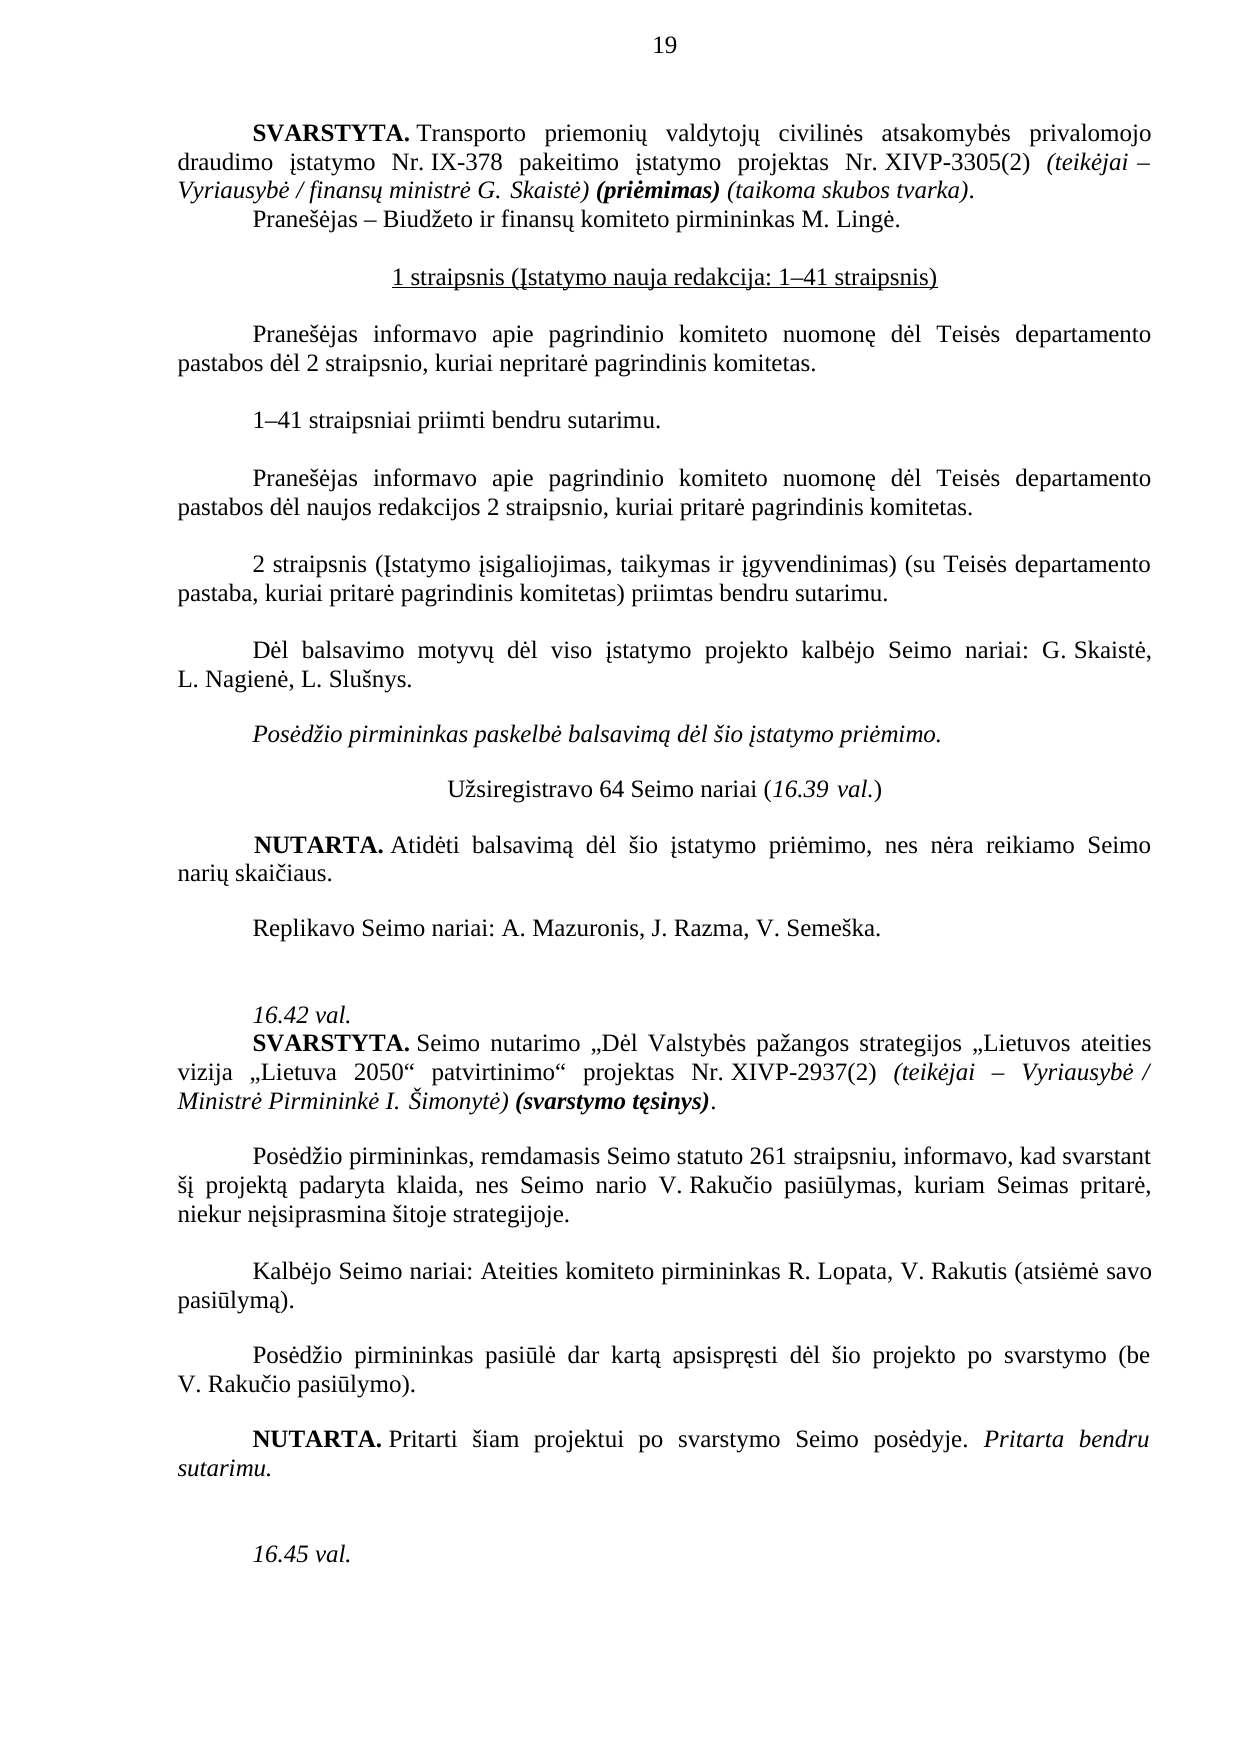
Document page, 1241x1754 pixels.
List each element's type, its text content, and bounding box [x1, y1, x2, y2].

text NUTARTA. Atidėti balsavimą dėl šio įstatymo priėmimo, nes nėra reikiamo Seimo narių skaičiaus. [177, 830, 1152, 887]
text NUTARTA. Pritarti šiam projektui po svarstymo Seimo posėdyje. Pritarta bendru sutarimu. [177, 1424, 1152, 1481]
text Posėdžio pirmininkas pasiūlė dar kartą apsispręsti dėl šio projekto po svarstymo (be V. Rakučio pasiūlymo). [177, 1340, 1152, 1397]
text 16.45 val. [177, 1539, 1152, 1568]
text Pranešėjas informavo apie pagrindinio komiteto nuomonę dėl Teisės departamento pastabos dėl 2 straipsnio, kuriai nepritarė pagrindinis komitetas. [177, 319, 1152, 377]
text 1–41 straipsniai priimti bendru sutarimu. [177, 406, 1152, 434]
text 2 straipsnis (Įstatymo įsigaliojimas, taikymas ir įgyvendinimas) (su Teisės departamento pastaba, kuriai pritarė pagrindinis komitetas) priimtas bendru sutarimu. [177, 549, 1152, 607]
text Pranešėjas informavo apie pagrindinio komiteto nuomonę dėl Teisės departamento pastabos dėl naujos redakcijos 2 straipsnio, kuriai pritarė pagrindinis komitetas. [177, 463, 1152, 521]
text 1 straipsnis (Įstatymo nauja redakcija: 1–41 straipsnis) [177, 262, 1152, 291]
text SVARSTYTA. Seimo nutarimo „Dėl Valstybės pažangos strategijos „Lietuvos ateities vizija „Lietuva 2050“ patvirtinimo“ projektas Nr. XIVP-2937(2) (teikėjai – Vyriausybė / Ministrė Pirmininkė I. Šimonytė) (svarstymo tęsinys). [177, 1028, 1152, 1115]
text Posėdžio pirmininkas, remdamasis Seimo statuto 261 straipsniu, informavo, kad svarstant šį projektą padaryta klaida, nes Seimo nario V. Rakučio pasiūlymas, kuriam Seimas pritarė, niekur neįsiprasmina šitoje strategijoje. [177, 1141, 1152, 1227]
text Užsiregistravo 64 Seimo nariai (16.39 val.) [177, 774, 1152, 803]
text Pranešėjas – Biudžeto ir finansų komiteto pirmininkas M. Lingė. [177, 204, 1152, 233]
text Replikavo Seimo nariai: A. Mazuronis, J. Razma, V. Semeška. [177, 913, 1152, 942]
text 16.42 val. [177, 1000, 1152, 1028]
text SVARSTYTA. Transporto priemonių valdytojų civilinės atsakomybės privalomojo draudimo įstatymo Nr. IX-378 pakeitimo įstatymo projektas Nr. XIVP-3305(2) (teikėjai – Vyriausybė / finansų ministrė G. Skaistė) (priėmimas) (taikoma skubos tvarka). [177, 118, 1152, 204]
text Posėdžio pirmininkas paskelbė balsavimą dėl šio įstatymo priėmimo. [177, 719, 1152, 748]
text Dėl balsavimo motyvų dėl viso įstatymo projekto kalbėjo Seimo nariai: G. Skaistė, L. Nagienė, L. Slušnys. [177, 636, 1152, 693]
text Kalbėjo Seimo nariai: Ateities komiteto pirmininkas R. Lopata, V. Rakutis (atsiėmė savo pasiūlymą). [177, 1256, 1152, 1314]
